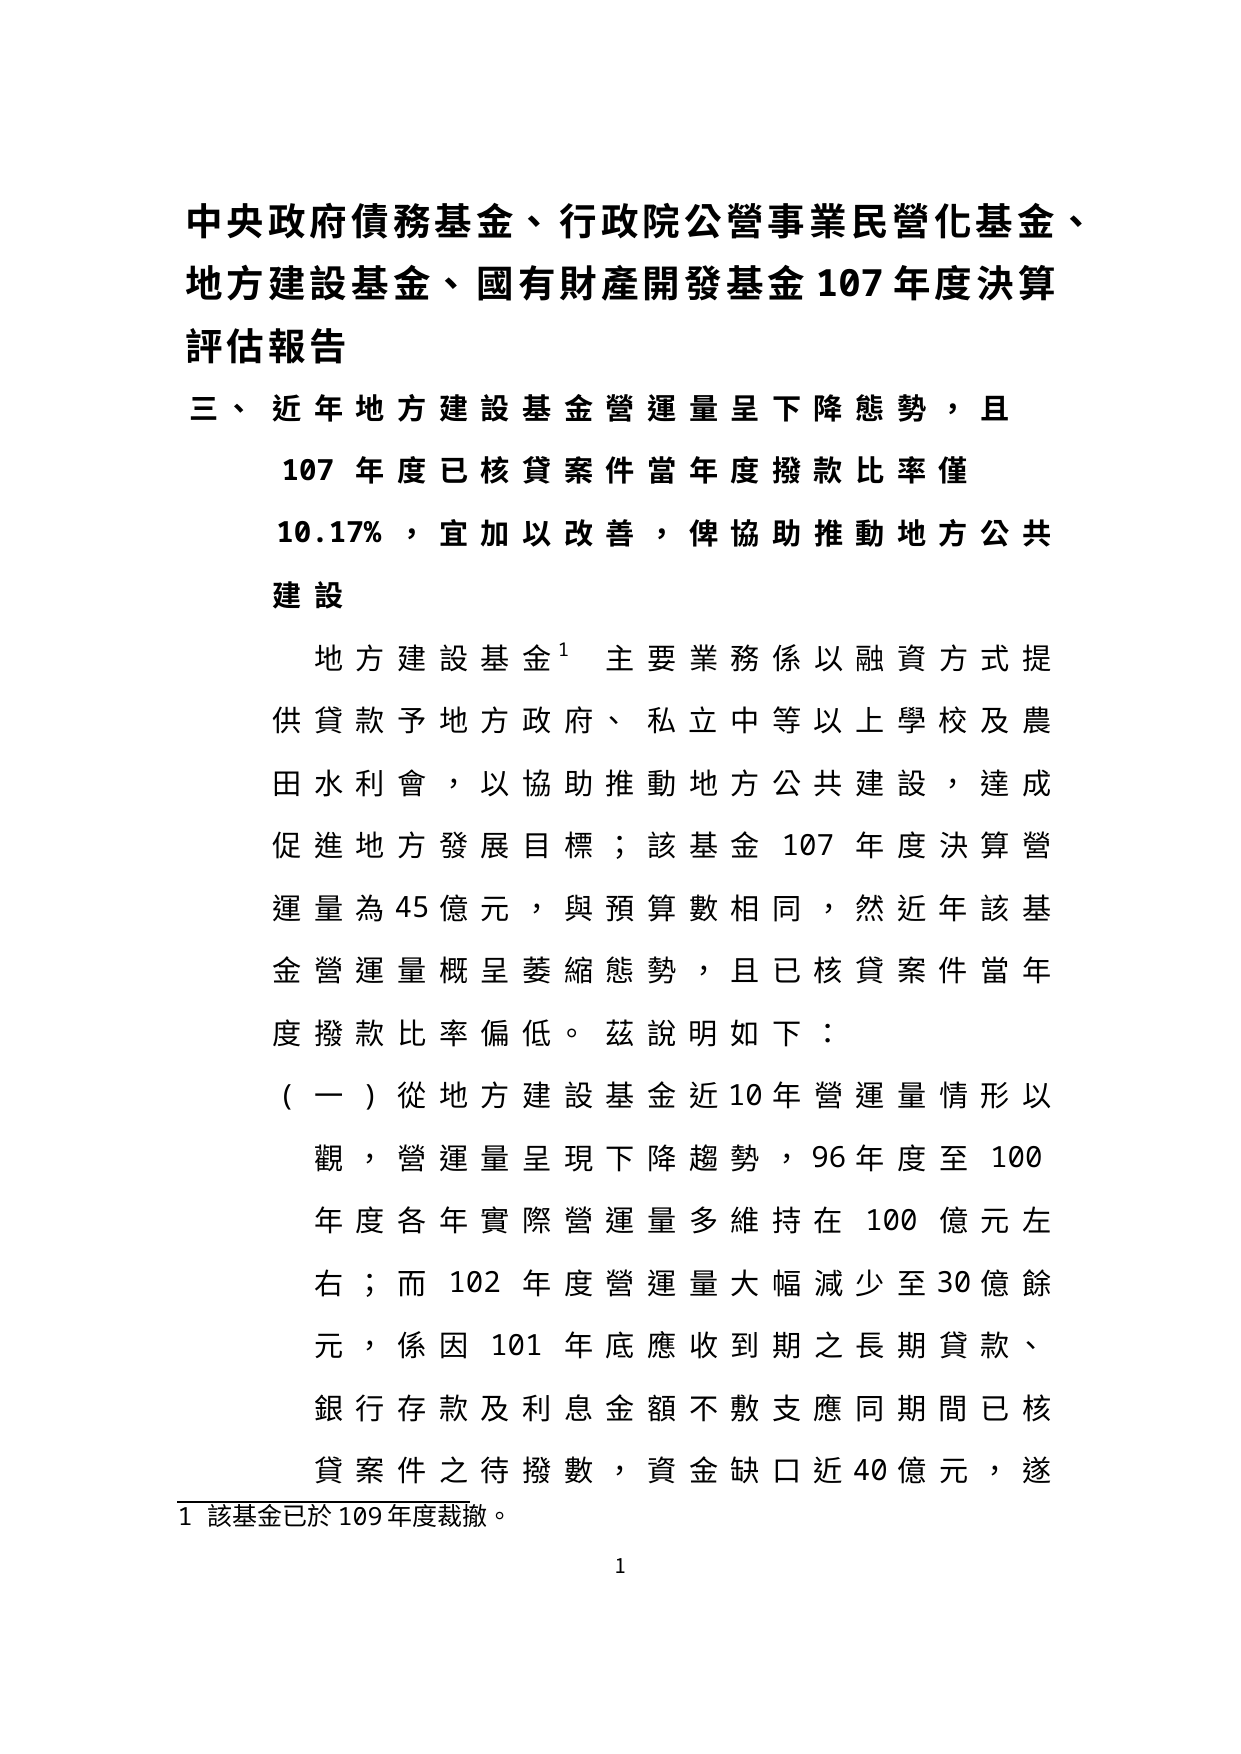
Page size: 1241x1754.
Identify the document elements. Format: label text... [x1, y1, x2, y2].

text 該基金已於109年度裁撤。 [177, 1502, 1063, 1532]
text (一)從地方建設基金近10年營運量情形以觀，營運量呈現下降趨勢，96年度至100年度各年實際營運量多維持在100億元左右；而102年度營運量大幅減少至30億餘元，係因101年底應收到期之長期貸款、銀行存款及利息金額不敷支應同期間已核貸案件之待撥數，資金缺口近40億元，遂與申貸機構協商分次撥款，以縮減營運量方式彌補資金缺口；103年度及104年度實際營運量雖回復到6、70億餘元，惟105年度卻因地方政府債限限制、無法提出申貸，及金融機構利率調降、轉而向其舉借1年以下短期借款以節省債息等因素，實際營運量萎縮至41億餘元，不僅當年度執行率未達70%，亦較104年度決算減少逾30%；106年度實際營運量雖回升至60億元，惟107年度僅45億元(詳附表1)。 [242, 1052, 1058, 1490]
text 中央政府債務基金、行政院公營事業民營化基金、地方建設基金、國有財產開發基金107年度決算評估報告 [183, 177, 1058, 365]
text 地方建設基金主要業務係以融資方式提供貸款予地方政府、私立中等以上學校及農田水利會，以協助推動地方公共建設，達成促進地方發展目標；該基金107年度決算營運量為45億元，與預算數相同，然近年該基金營運量概呈萎縮態勢，且已核貸案件當年度撥款比率偏低。茲說明如下： [242, 615, 1058, 1052]
text 三、近年地方建設基金營運量呈下降態勢，且107年度已核貸案件當年度撥款比率僅10.17%，宜加以改善，俾協助推動地方公共建設 [183, 365, 1058, 615]
